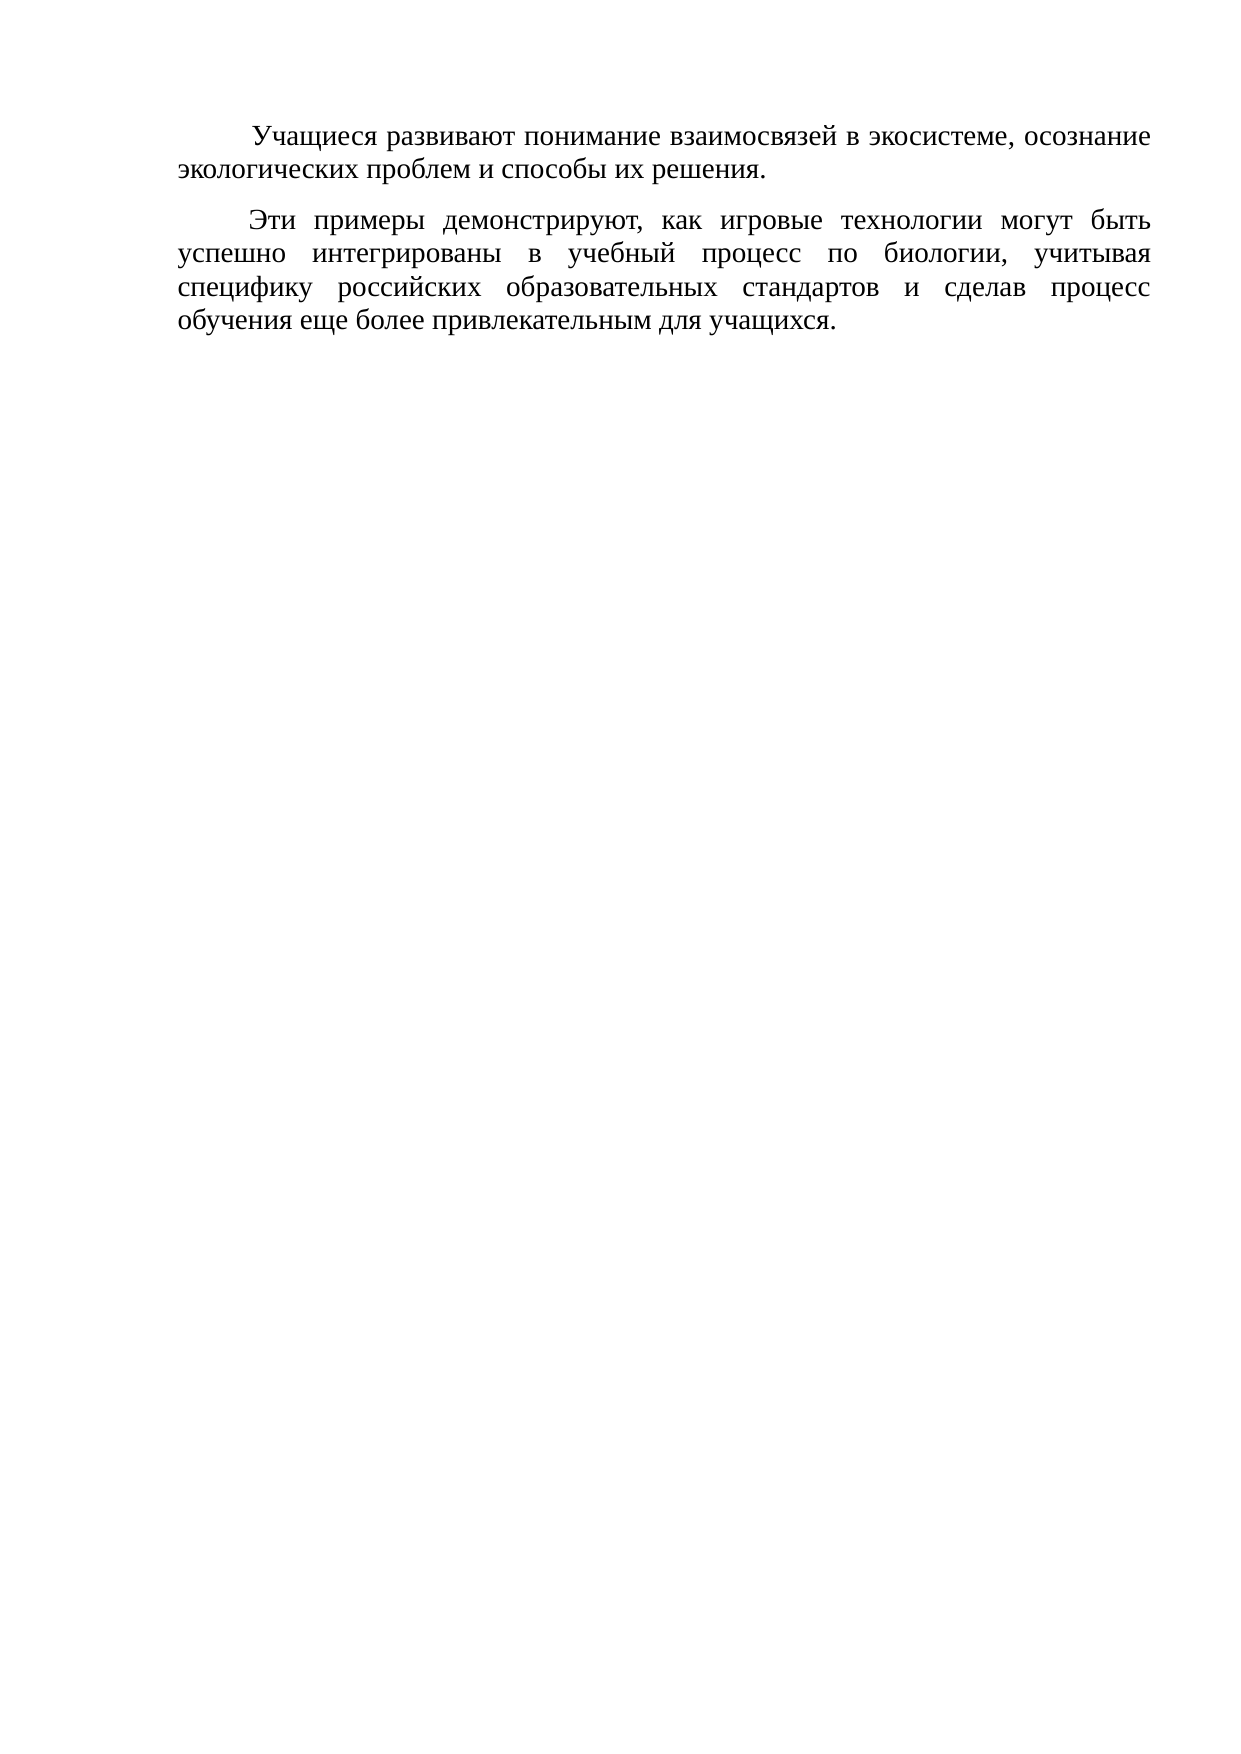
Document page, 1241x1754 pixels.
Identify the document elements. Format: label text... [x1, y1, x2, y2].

text Эти примеры демонстрируют, как игровые технологии могут быть успешно интегрированы в учебный процесс по биологии, учитывая специфику российских образовательных стандартов и сделав процесс обучения еще более привлекательным для учащихся. [177, 202, 1152, 336]
text Учащиеся развивают понимание взаимосвязей в экосистеме, осознание экологических проблем и способы их решения. [177, 118, 1152, 185]
